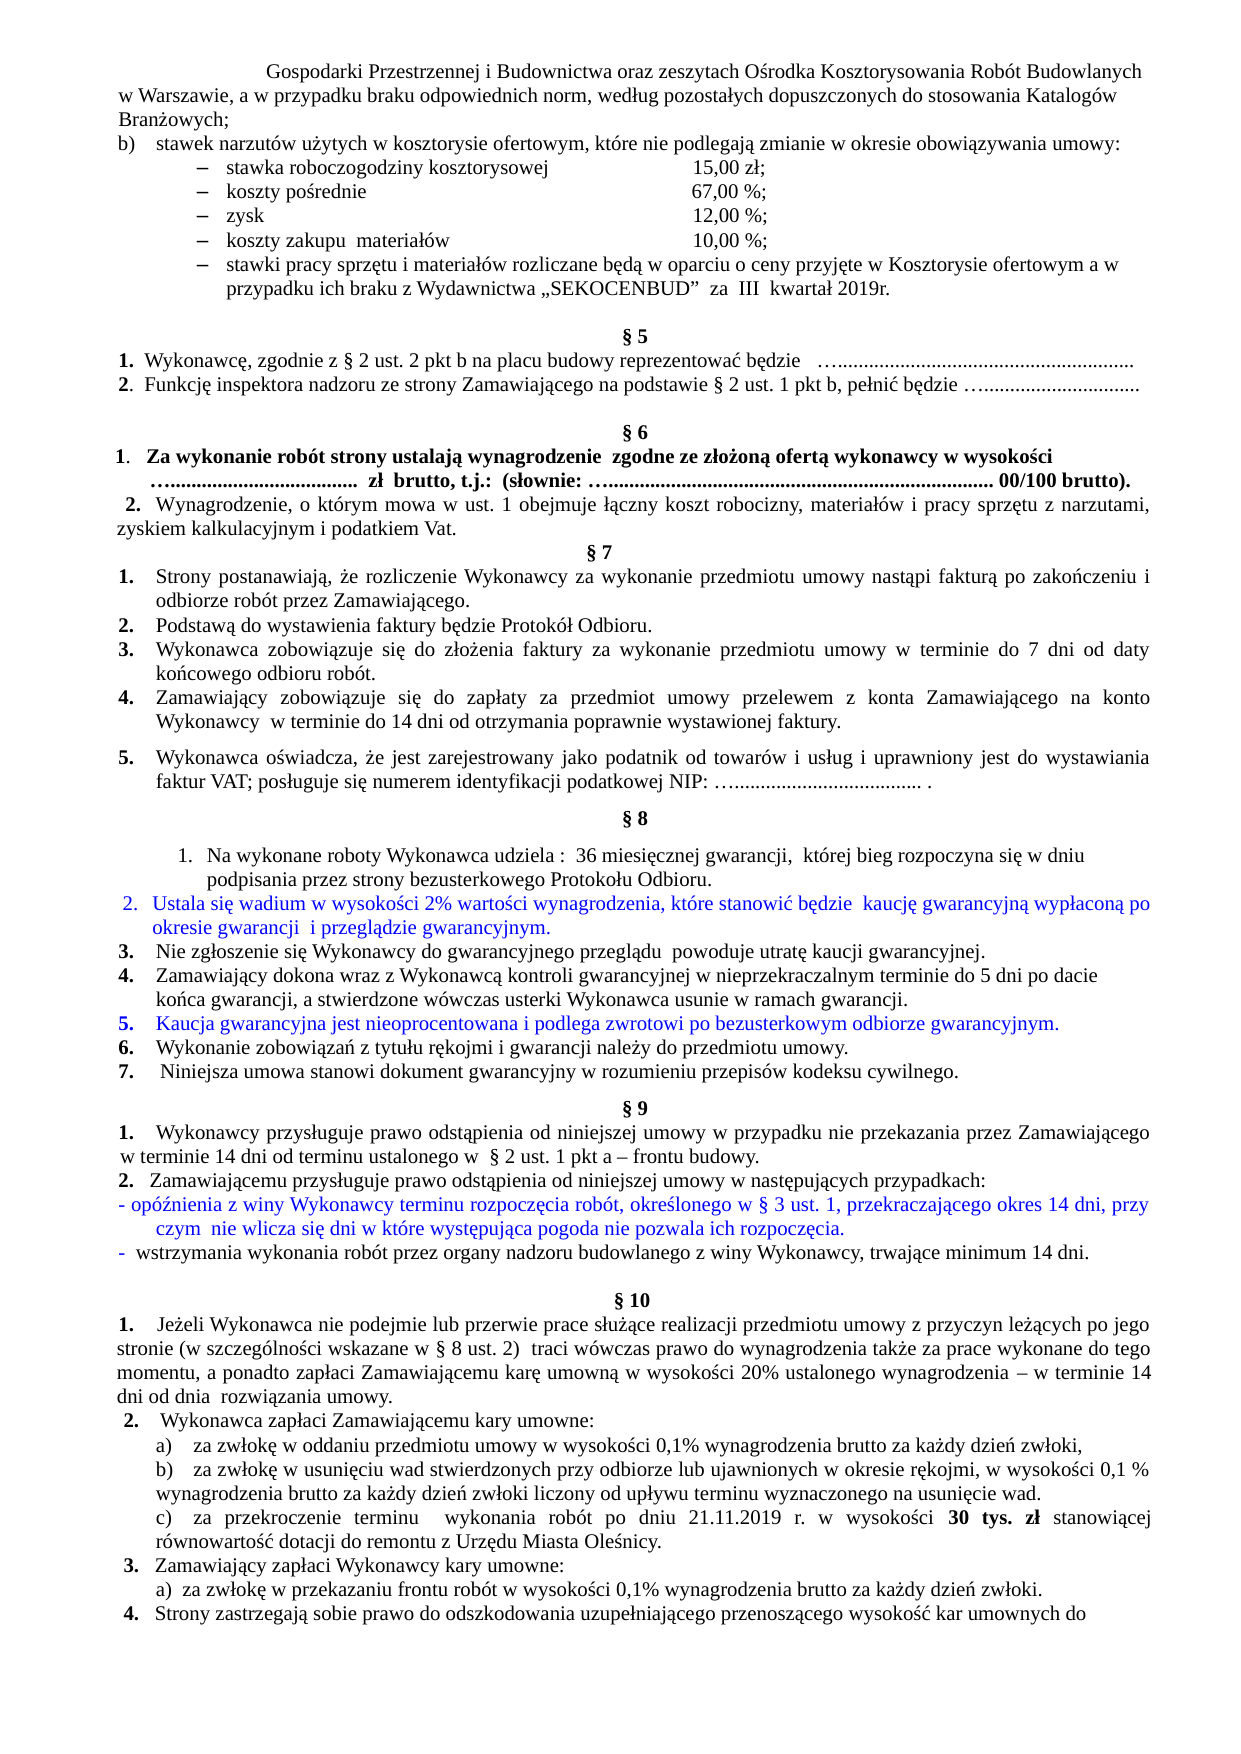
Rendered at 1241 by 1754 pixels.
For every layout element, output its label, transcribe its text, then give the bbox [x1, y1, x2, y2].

subtitle § 7 [46, 540, 1152, 564]
subtitle 2. Zamawiającemu przysługuje prawo odstąpienia od niniejszej umowy w następujących przypadkach: [118, 1168, 1152, 1192]
list Wykonawca oświadcza, że jest zarejestrowany jako podatnik od towarów i usług i uprawniony jest do wystawiania faktur VAT; posługuje się numerem identyfikacji podatkowej NIP: ….................................... . [118, 745, 1152, 793]
subtitle a) za zwłokę w przekazaniu frontu robót w wysokości 0,1% wynagrodzenia brutto za każdy dzień zwłoki. [118, 1577, 1152, 1601]
text § 8 [118, 806, 1152, 830]
subtitle 2. Wykonawca zapłaci Zamawiającemu kary umowne: [109, 1408, 1152, 1432]
list koszty pośrednie 67,00 %; [197, 179, 1152, 203]
subtitle Ustala się wadium w wysokości 2% wartości wynagrodzenia, które stanowić będzie kaucję gwarancyjną wypłaconą po okresie gwarancji i przeglądzie gwarancyjnym. [122, 891, 1152, 939]
list koszty zakupu materiałów 10,00 %; [197, 227, 1152, 252]
subtitle § 10 [112, 1288, 1152, 1312]
subtitle Wykonanie zobowiązań z tytułu rękojmi i gwarancji należy do przedmiotu umowy. [118, 1035, 1152, 1059]
list zysk 12,00 %; [197, 203, 1152, 227]
subtitle a) za zwłokę w oddaniu przedmiotu umowy w wysokości 0,1% wynagrodzenia brutto za każdy dzień zwłoki, [118, 1432, 1152, 1457]
subtitle - opóźnienia z winy Wykonawcy terminu rozpoczęcia robót, określonego w § 3 ust. 1, przekraczającego okres 14 dni, przy czym nie wlicza się dni w które występująca pogoda nie pozwala ich rozpoczęcia. [118, 1192, 1152, 1240]
subtitle Strony postanawiają, że rozliczenie Wykonawcy za wykonanie przedmiotu umowy nastąpi fakturą po zakończeniu i odbiorze robót przez Zamawiającego. [118, 564, 1152, 612]
subtitle stawki pracy sprzętu i materiałów rozliczane będą w oparciu o ceny przyjęte w Kosztorysie ofertowym a w przypadku ich braku z Wydawnictwa „SEKOCENBUD” za III kwartał 2019r. [197, 252, 1152, 300]
text 7. Niniejsza umowa stanowi dokument gwarancyjny w rozumieniu przepisów kodeksu cywilnego. [118, 1059, 1152, 1083]
text b) stawek narzutów użytych w kosztorysie ofertowym, które nie podlegają zmianie w okresie obowiązywania umowy: [52, 131, 1152, 155]
subtitle - wstrzymania wykonania robót przez organy nadzoru budowlanego z winy Wykonawcy, trwające minimum 14 dni. [118, 1240, 1152, 1264]
subtitle § 9 [118, 1096, 1152, 1120]
subtitle 1. Wykonawcy przysługuje prawo odstąpienia od niniejszej umowy w przypadku nie przekazania przez Zamawiającego w terminie 14 dni od terminu ustalonego w § 2 ust. 1 pkt a – frontu budowy. [118, 1120, 1152, 1168]
subtitle 1. Za wykonanie robót strony ustalają wynagrodzenie zgodne ze złożoną ofertą wykonawcy w wysokości [115, 444, 1152, 468]
subtitle b) za zwłokę w usunięciu wad stwierdzonych przy odbiorze lub ujawnionych w okresie rękojmi, w wysokości 0,1 % wynagrodzenia brutto za każdy dzień zwłoki liczony od upływu terminu wyznaczonego na usunięcie wad. [118, 1457, 1152, 1505]
subtitle Kaucja gwarancyjna jest nieoprocentowana i podlega zwrotowi po bezusterkowym odbiorze gwarancyjnym. [118, 1011, 1152, 1035]
subtitle Podstawą do wystawienia faktury będzie Protokół Odbioru. [118, 612, 1152, 637]
subtitle 1. Jeżeli Wykonawca nie podejmie lub przerwie prace służące realizacji przedmiotu umowy z przyczyn leżących po jego stronie (w szczególności wskazane w § 8 ust. 2) traci wówczas prawo do wynagrodzenia także za prace wykonane do tego momentu, a ponadto zapłaci Zamawiającemu karę umowną w wysokości 20% ustalonego wynagrodzenia – w terminie 14 dni od dnia rozwiązania umowy. [117, 1312, 1152, 1408]
subtitle Gospodarki Przestrzennej i Budownictwa oraz zeszytach Ośrodka Kosztorysowania Robót Budowlanych w Warszawie, a w przypadku braku odpowiednich norm, według pozostałych dopuszczonych do stosowania Katalogów Branżowych; [118, 59, 1152, 131]
list Zamawiający zobowiązuje się do zapłaty za przedmiot umowy przelewem z konta Zamawiającego na konto Wykonawcy w terminie do 14 dni od otrzymania poprawnie wystawionej faktury. [118, 685, 1152, 733]
subtitle 2. Funkcję inspektora nadzoru ze strony Zamawiającego na podstawie § 2 ust. 1 pkt b, pełnić będzie ….............................. [118, 372, 1152, 396]
subtitle Zamawiający dokona wraz z Wykonawcą kontroli gwarancyjnej w nieprzekraczalnym terminie do 5 dni po dacie końca gwarancji, a stwierdzone wówczas usterki Wykonawca usunie w ramach gwarancji. [118, 963, 1152, 1011]
subtitle 2. Wynagrodzenie, o którym mowa w ust. 1 obejmuje łączny koszt robocizny, materiałów i pracy sprzętu z narzutami, zyskiem kalkulacyjnym i podatkiem Vat. [117, 492, 1152, 540]
subtitle c) za przekroczenie terminu wykonania robót po dniu 21.11.2019 r. w wysokości 30 tys. zł stanowiącej równowartość dotacji do remontu z Urzędu Miasta Oleśnicy. [118, 1505, 1152, 1553]
subtitle Nie zgłoszenie się Wykonawcy do gwarancyjnego przeglądu powoduje utratę kaucji gwarancyjnej. [118, 939, 1152, 963]
subtitle 3. Zamawiający zapłaci Wykonawcy kary umowne: [118, 1553, 1152, 1577]
subtitle 4. Strony zastrzegają sobie prawo do odszkodowania uzupełniającego przenoszącego wysokość kar umownych do [118, 1601, 1152, 1625]
subtitle 1. Wykonawcę, zgodnie z § 2 ust. 2 pkt b na placu budowy reprezentować będzie …......................................................... [118, 348, 1152, 372]
subtitle § 6 [118, 420, 1152, 444]
subtitle § 5 [118, 324, 1152, 348]
subtitle Wykonawca zobowiązuje się do złożenia faktury za wykonanie przedmiotu umowy w terminie do 7 dni od daty końcowego odbioru robót. [118, 637, 1152, 685]
list stawka roboczogodziny kosztorysowej 15,00 zł; [197, 155, 1152, 179]
subtitle ….................................... zł brutto, t.j.: (słownie: ….......................................................................... 00/100 brutto). [115, 468, 1152, 492]
subtitle Na wykonane roboty Wykonawca udziela : 36 miesięcznej gwarancji, której bieg rozpoczyna się w dniu podpisania przez strony bezusterkowego Protokołu Odbioru. [177, 842, 1152, 891]
